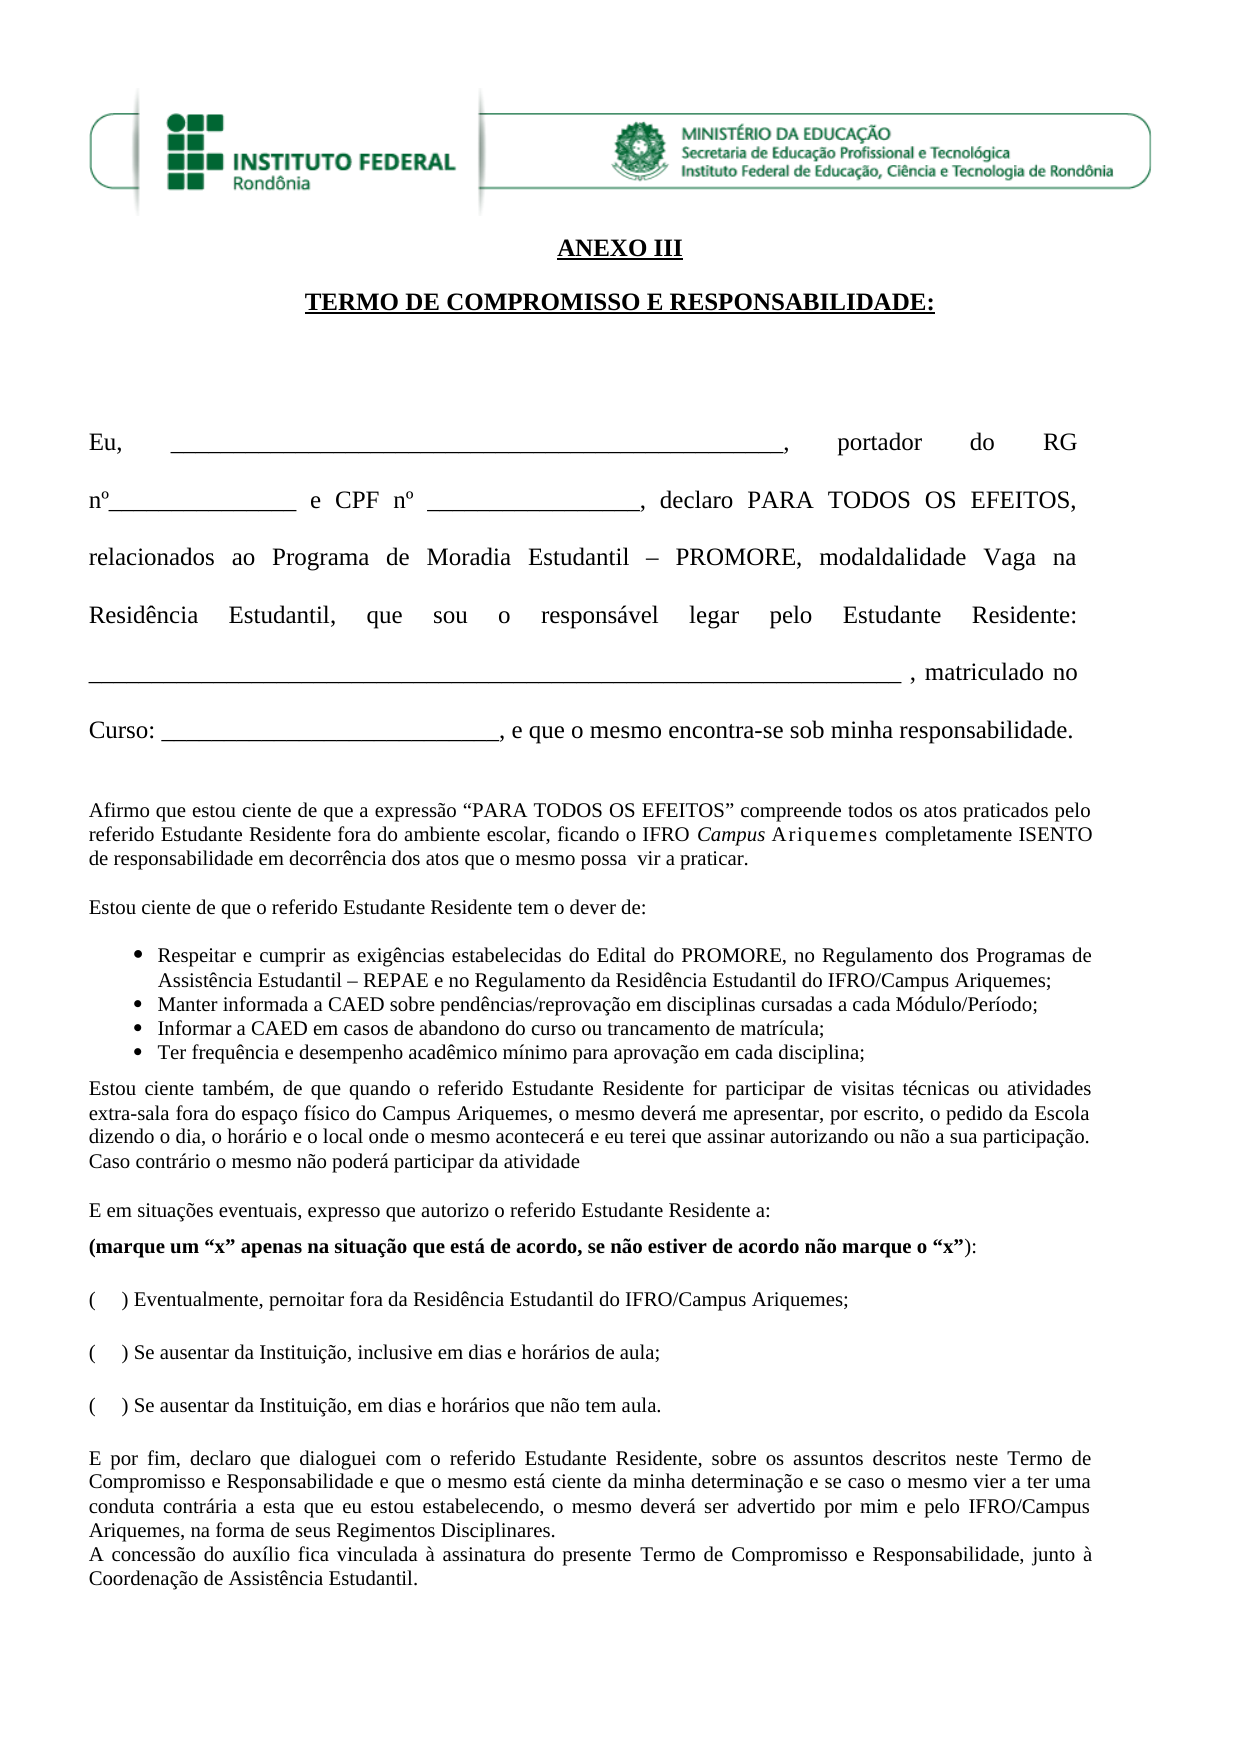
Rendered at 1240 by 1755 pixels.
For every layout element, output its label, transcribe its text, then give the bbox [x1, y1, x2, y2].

text ANEXO III [88, 233, 1151, 262]
list Ter frequência e desempenho acadêmico mínimo para aprovação em cada disciplina; [134, 1040, 1093, 1064]
list Estou ciente de que o referido Estudante Residente tem o dever de: [88, 895, 1093, 919]
text E por fim, declaro que dialoguei com o referido Estudante Residente, sobre os assuntos descritos neste Termo de Compromisso e Responsabilidade e que o mesmo está ciente da minha determinação e se caso o mesmo vier a ter uma conduta contrária a esta que eu estou estabelecendo, o mesmo deverá ser advertido por mim e pelo IFRO/Campus Ariquemes, na forma de seus Regimentos Disciplinares. [88, 1445, 1093, 1542]
list Manter informada a CAED sobre pendências/reprovação em disciplinas cursadas a cada Módulo/Período; [134, 992, 1093, 1016]
text E em situações eventuais, expresso que autorizo o referido Estudante Residente a: [88, 1198, 1093, 1222]
text ( ) Se ausentar da Instituição, em dias e horários que não tem aula. [88, 1393, 1093, 1417]
list Informar a CAED em casos de abandono do curso ou trancamento de matrícula; [134, 1016, 1093, 1040]
text Estou ciente também, de que quando o referido Estudante Residente for participar de visitas técnicas ou atividades extra-sala fora do espaço físico do Campus Ariquemes, o mesmo deverá me apresentar, por escrito, o pedido da Escola dizendo o dia, o horário e o local onde o mesmo acontecerá e eu terei que assinar autorizando ou não a sua participação. Caso contrário o mesmo não poderá participar da atividade [88, 1076, 1093, 1173]
text TERMO DE COMPROMISSO E RESPONSABILIDADE: [88, 287, 1151, 316]
text Eu, _________________________________________________, portador do RG nº_______________ e CPF nº _________________, declaro PARA TODOS OS EFEITOS, relacionados ao Programa de Moradia Estudantil – PROMORE, modaldalidade Vaga na Residência Estudantil, que sou o responsável legar pelo Estudante Residente: _________________________________________________________________ , matriculado no Curso: ___________________________, e que o mesmo encontra-se sob minha responsabilidade. [88, 427, 1078, 744]
list Respeitar e cumprir as exigências estabelecidas do Edital do PROMORE, no Regulamento dos Programas de Assistência Estudantil – REPAE e no Regulamento da Residência Estudantil do IFRO/Campus Ariquemes; [134, 943, 1093, 992]
text ( ) Eventualmente, pernoitar fora da Residência Estudantil do IFRO/Campus Ariquemes; [88, 1287, 1093, 1311]
text A concessão do auxílio fica vinculada à assinatura do presente Termo de Compromisso e Responsabilidade, junto à Coordenação de Assistência Estudantil. [88, 1542, 1093, 1590]
text ( ) Se ausentar da Instituição, inclusive em dias e horários de aula; [88, 1340, 1093, 1364]
text (marque um “x” apenas na situação que está de acordo, se não estiver de acordo não marque o “x”): [88, 1234, 1093, 1258]
list Afirmo que estou ciente de que a expressão “PARA TODOS OS EFEITOS” compreende todos os atos praticados pelo referido Estudante Residente fora do ambiente escolar, ficando o IFRO Campus Ariquemes completamente ISENTO de responsabilidade em decorrência dos atos que o mesmo possa vir a praticar. [88, 797, 1093, 870]
